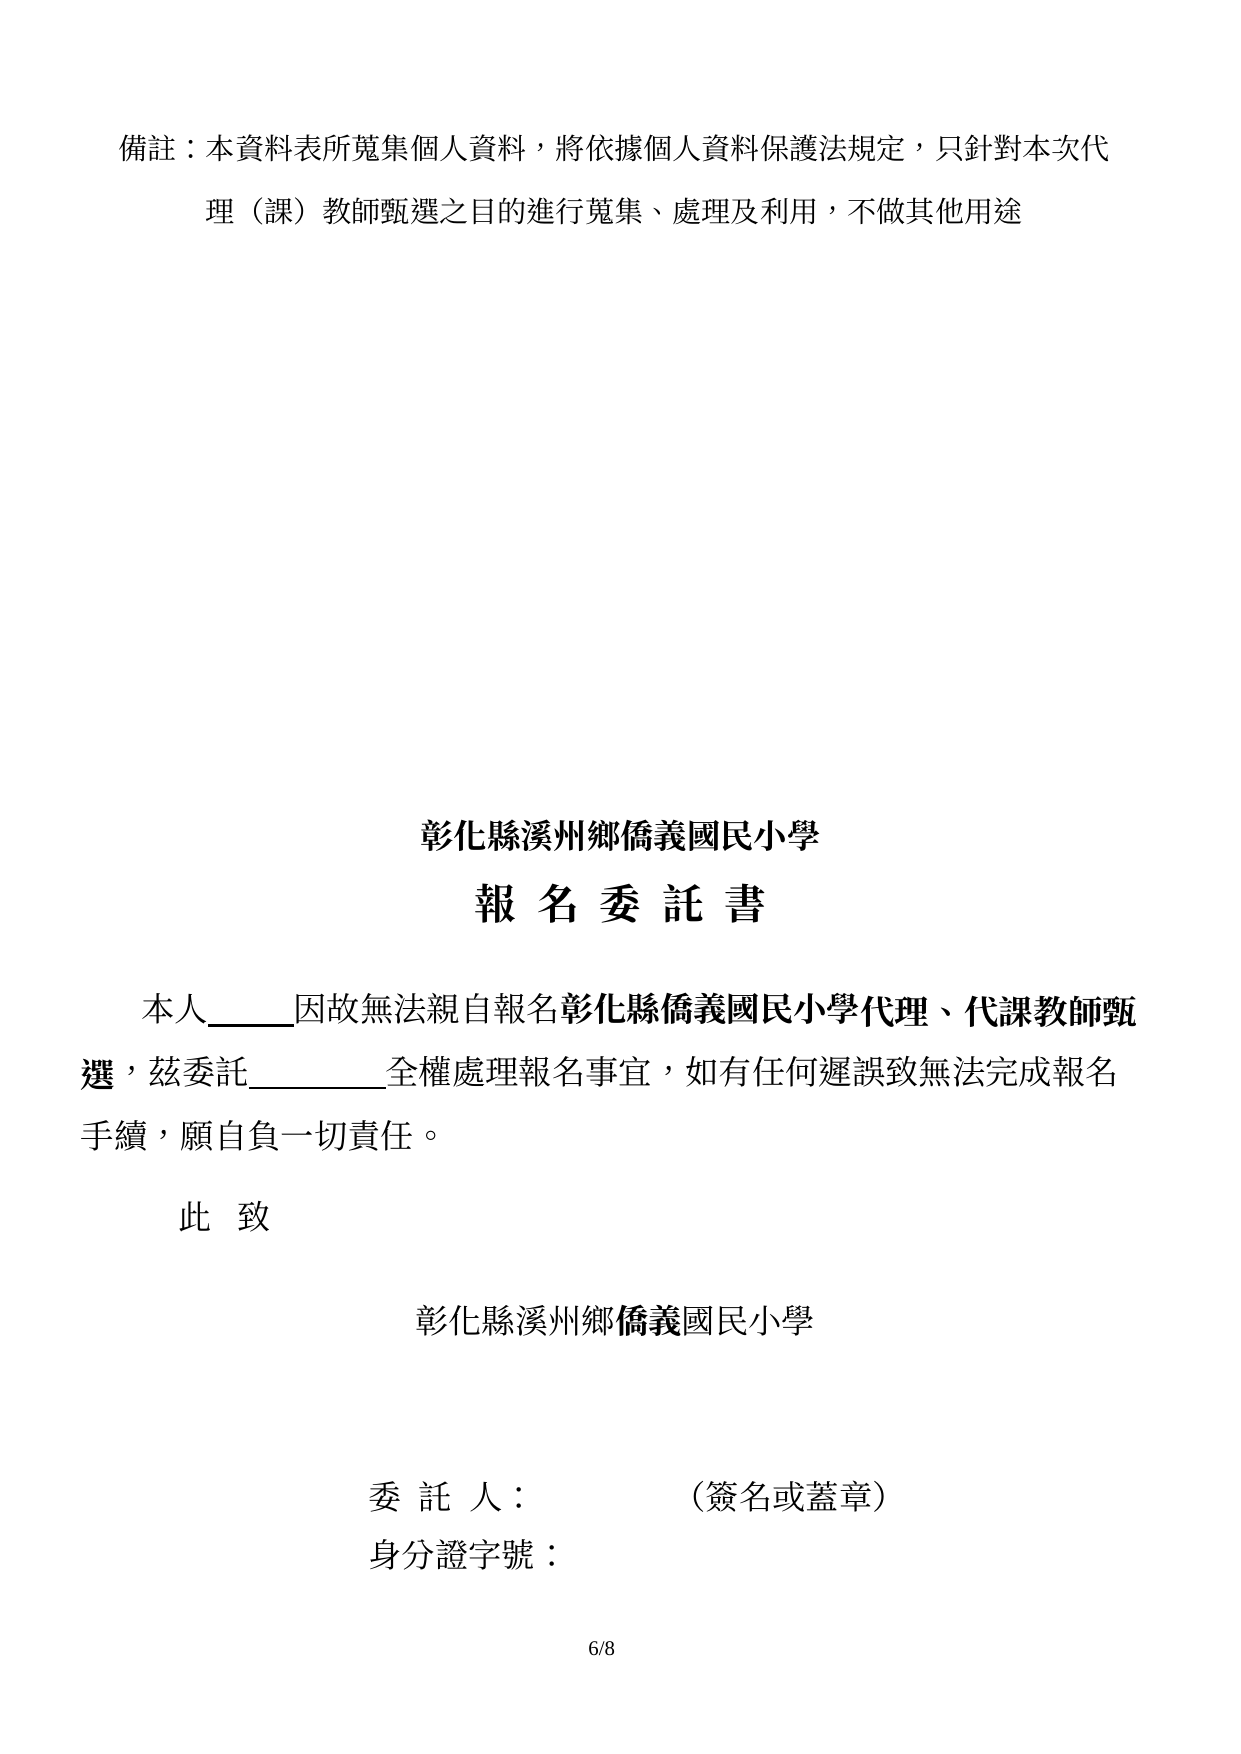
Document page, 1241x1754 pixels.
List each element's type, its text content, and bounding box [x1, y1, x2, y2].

text 彰化縣溪州鄉僑義國民小學 [118, 793, 1122, 855]
text 此 致 [118, 1203, 1122, 1236]
text 委 託 人： （簽名或蓋章） [368, 1469, 1122, 1519]
text 報 名 委 託 書 [118, 893, 1122, 926]
text 彰化縣溪州鄉僑義國民小學 [81, 1277, 1149, 1339]
text 身分證字號： [368, 1527, 1122, 1577]
text 本人 因故無法親自報名彰化縣僑義國民小學代理、代課教師甄選，茲委託 全權處理報名事宜，如有任何遲誤致無法完成報名手續，願自負一切責任。 [81, 967, 1149, 1154]
text 備註：本資料表所蒐集個人資料，將依據個人資料保護法規定，只針對本次代理（課）教師甄選之目的進行蒐集、處理及利用，不做其他用途 [118, 105, 1122, 230]
